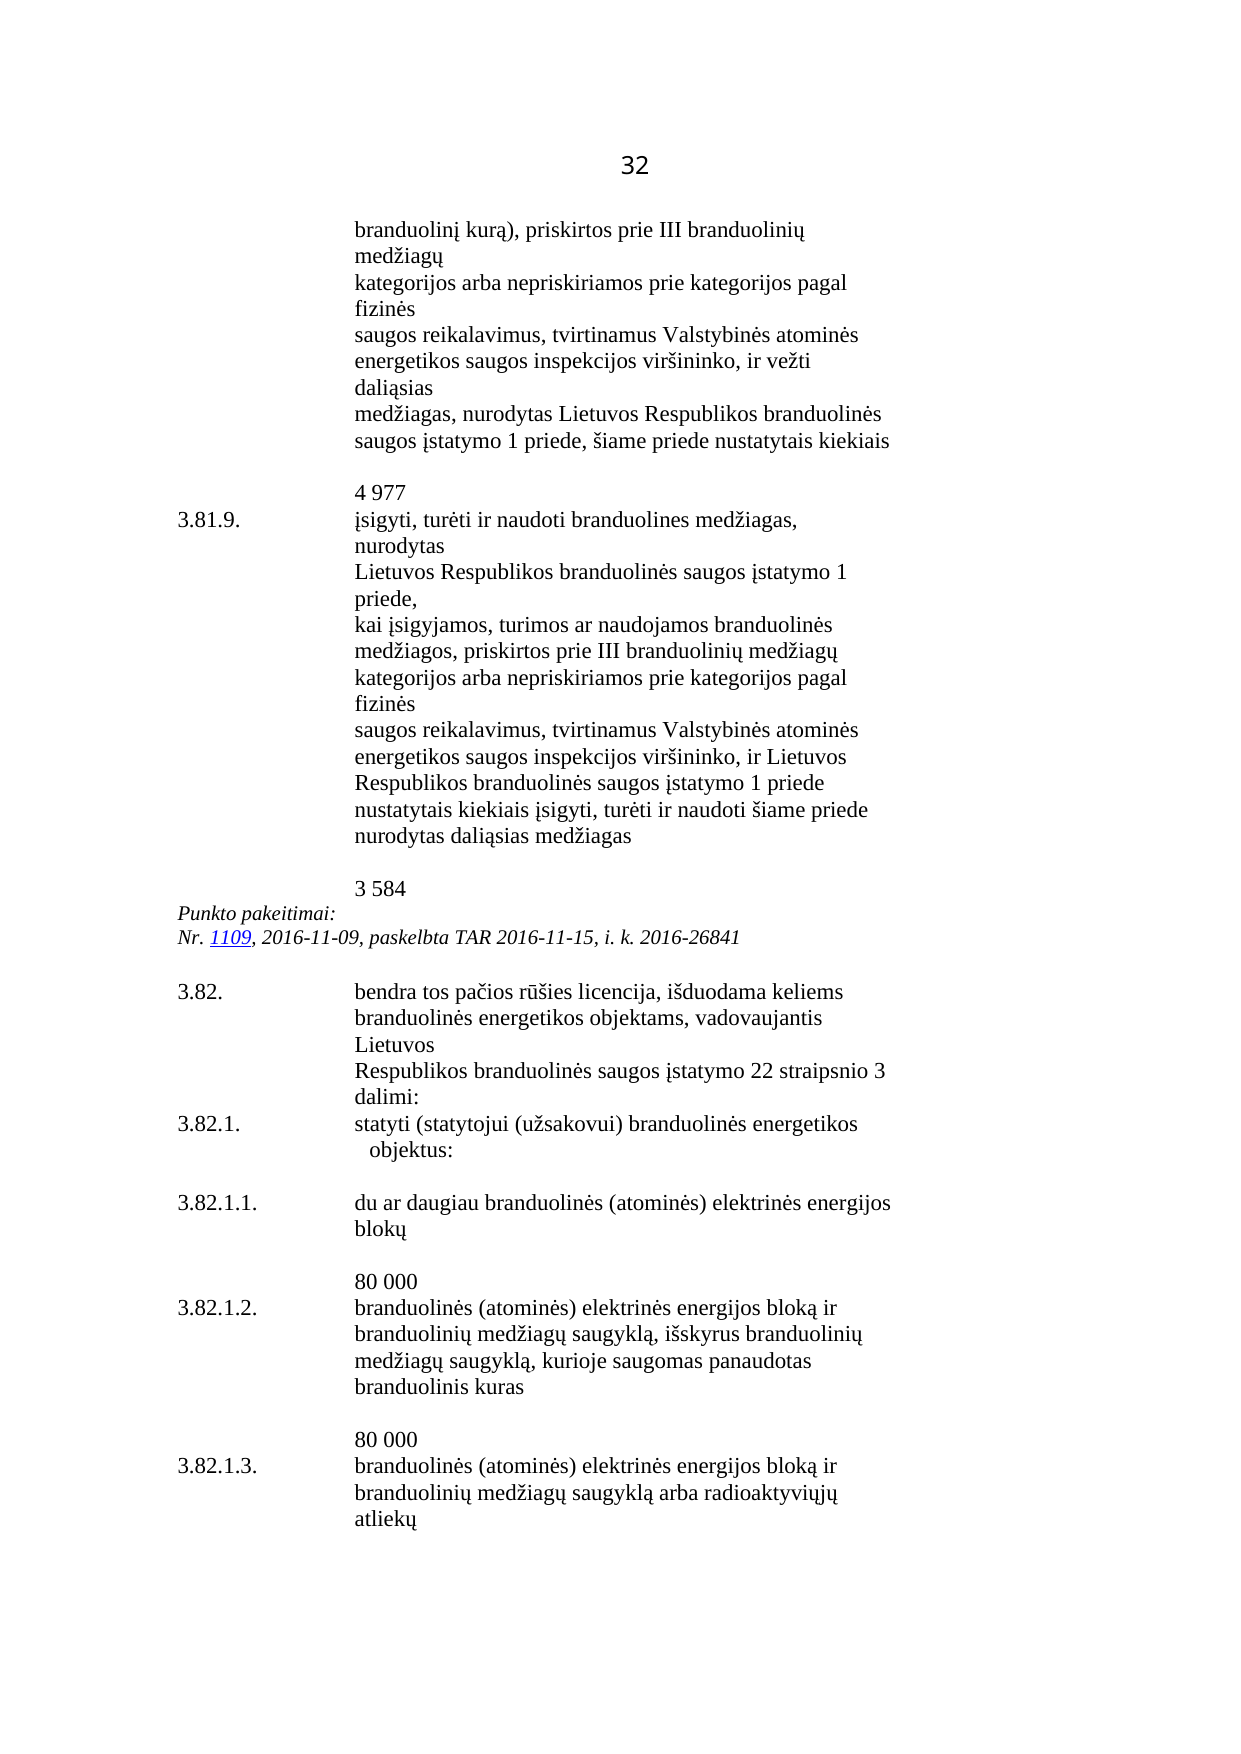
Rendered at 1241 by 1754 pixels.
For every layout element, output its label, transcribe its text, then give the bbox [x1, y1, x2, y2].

text Respublikos branduolinės saugos įstatymo 1 priede [354, 769, 892, 796]
text energetikos saugos inspekcijos viršininko, ir Lietuvos [354, 743, 892, 769]
text medžiagos, priskirtos prie III branduolinių medžiagų [354, 637, 892, 664]
text branduolinis kuras 80 000 [354, 1373, 892, 1452]
text branduolinį kurą), priskirtos prie III branduolinių medžiagų [354, 216, 892, 268]
text branduolinės energetikos objektams, vadovaujantis Lietuvos [354, 1004, 892, 1057]
text energetikos saugos inspekcijos viršininko, ir vežti daliąsias [354, 348, 892, 400]
text medžiagų saugyklą, kurioje saugomas panaudotas [354, 1347, 892, 1373]
text nurodytas daliąsias medžiagas 3 584 [354, 822, 892, 901]
text 3.82.1.3. branduolinės (atominės) elektrinės energijos bloką ir [177, 1452, 892, 1479]
text Punkto pakeitimai: [177, 901, 1093, 925]
text 3.81.9. įsigyti, turėti ir naudoti branduolines medžiagas, nurodytas [177, 506, 892, 558]
text blokų 80 000 [354, 1215, 892, 1294]
text branduolinių medžiagų saugyklą, išskyrus branduolinių [354, 1321, 892, 1347]
text kai įsigyjamos, turimos ar naudojamos branduolinės [354, 611, 892, 637]
text objektus: [354, 1136, 892, 1189]
text 3.82.1.1. du ar daugiau branduolinės (atominės) elektrinės energijos [177, 1189, 892, 1215]
text dalimi: [354, 1083, 892, 1110]
text 3.82.1. statyti (statytojui (užsakovui) branduolinės energetikos [177, 1110, 892, 1136]
text 3.82.1.2. branduolinės (atominės) elektrinės energijos bloką ir [177, 1294, 892, 1321]
text 3.82. bendra tos pačios rūšies licencija, išduodama keliems [177, 978, 892, 1004]
text saugos įstatymo 1 priede, šiame priede nustatytais kiekiais 4 977 [354, 427, 892, 506]
text saugos reikalavimus, tvirtinamus Valstybinės atominės [354, 321, 892, 348]
text Respublikos branduolinės saugos įstatymo 22 straipsnio 3 [354, 1057, 892, 1083]
text Lietuvos Respublikos branduolinės saugos įstatymo 1 priede, [354, 558, 892, 611]
text branduolinių medžiagų saugyklą arba radioaktyviųjų atliekų [354, 1479, 892, 1531]
text medžiagas, nurodytas Lietuvos Respublikos branduolinės [354, 400, 892, 427]
text Nr. 1109, 2016-11-09, paskelbta TAR 2016-11-15, i. k. 2016-26841 [177, 925, 1093, 949]
text nustatytais kiekiais įsigyti, turėti ir naudoti šiame priede [354, 796, 892, 822]
text kategorijos arba nepriskiriamos prie kategorijos pagal fizinės [354, 664, 892, 717]
text saugos reikalavimus, tvirtinamus Valstybinės atominės [354, 717, 892, 743]
text kategorijos arba nepriskiriamos prie kategorijos pagal fizinės [354, 268, 892, 321]
